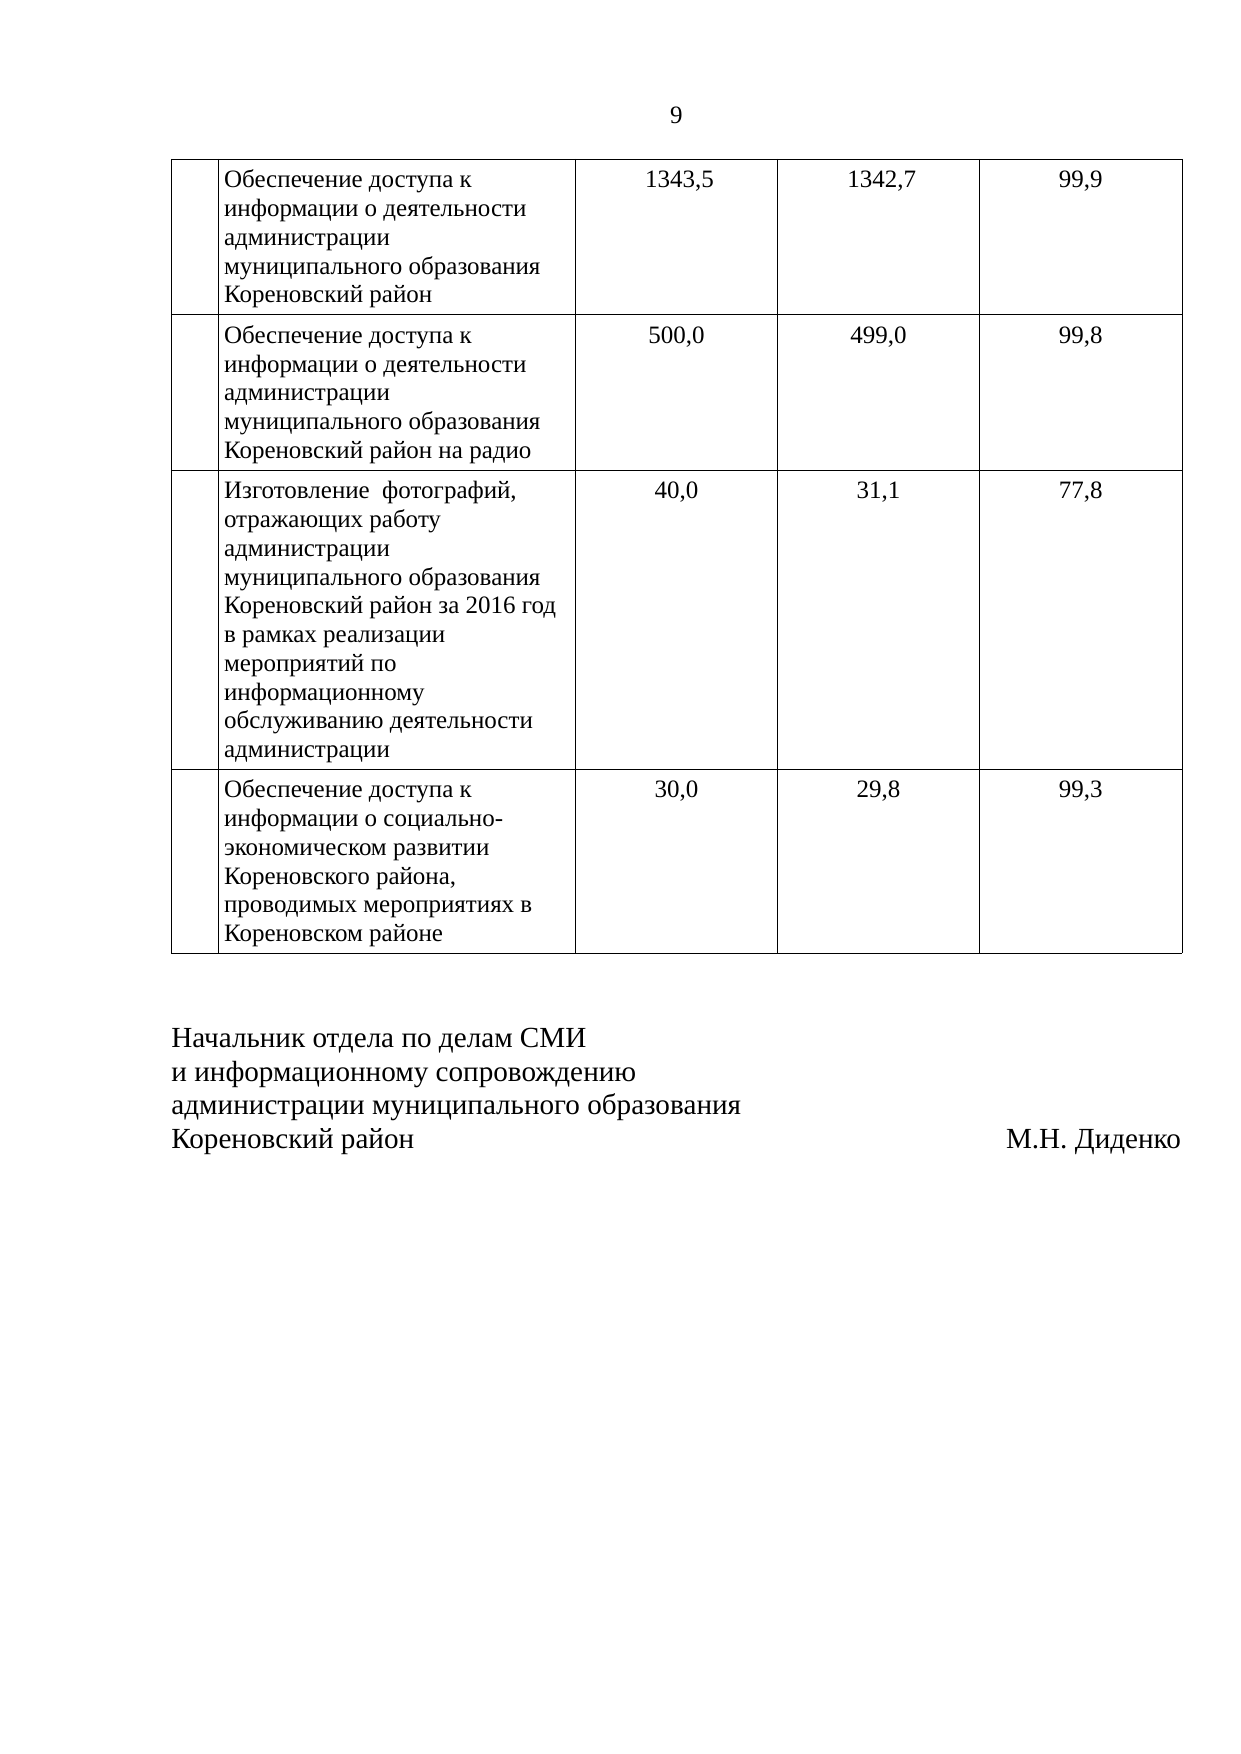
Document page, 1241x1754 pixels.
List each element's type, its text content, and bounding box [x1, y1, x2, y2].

table_cell 31,1 [778, 471, 979, 769]
table_cell 29,8 [778, 770, 979, 953]
text Кореновский район М.Н. Диденко [171, 1121, 1181, 1188]
table_cell 99,8 [980, 315, 1182, 469]
table_cell [172, 315, 218, 469]
table_cell 30,0 [576, 770, 777, 953]
table_cell 1342,7 [778, 160, 979, 314]
table_cell 40,0 [576, 471, 777, 769]
table_cell Изготовление фотографий, отражающих работу администрации муниципального образования Кореновский район за 2016 год в рамках реализации мероприятий по информационному обслуживанию деятельности администрации [219, 471, 575, 769]
table_cell 500,0 [576, 315, 777, 469]
table_cell [172, 471, 218, 769]
table_cell 499,0 [778, 315, 979, 469]
text и информационному сопровождению [171, 1054, 1181, 1087]
text администрации муниципального образования [171, 1087, 1181, 1121]
table_cell [172, 770, 218, 953]
table_cell 77,8 [980, 471, 1182, 769]
table_cell [172, 160, 218, 314]
table_cell Обеспечение доступа к информации о деятельности администрации муниципального образования Кореновский район на радио [219, 315, 575, 469]
table_cell 1343,5 [576, 160, 777, 314]
table_cell 99,9 [980, 160, 1182, 314]
text Начальник отдела по делам СМИ [171, 1020, 1181, 1054]
table_cell Обеспечение доступа к информации о деятельности администрации муниципального образования Кореновский район [219, 160, 575, 314]
table_cell 99,3 [980, 770, 1182, 953]
table_cell Обеспечение доступа к информации о социально-экономическом развитии Кореновского района, проводимых мероприятиях в Кореновском районе [219, 770, 575, 953]
